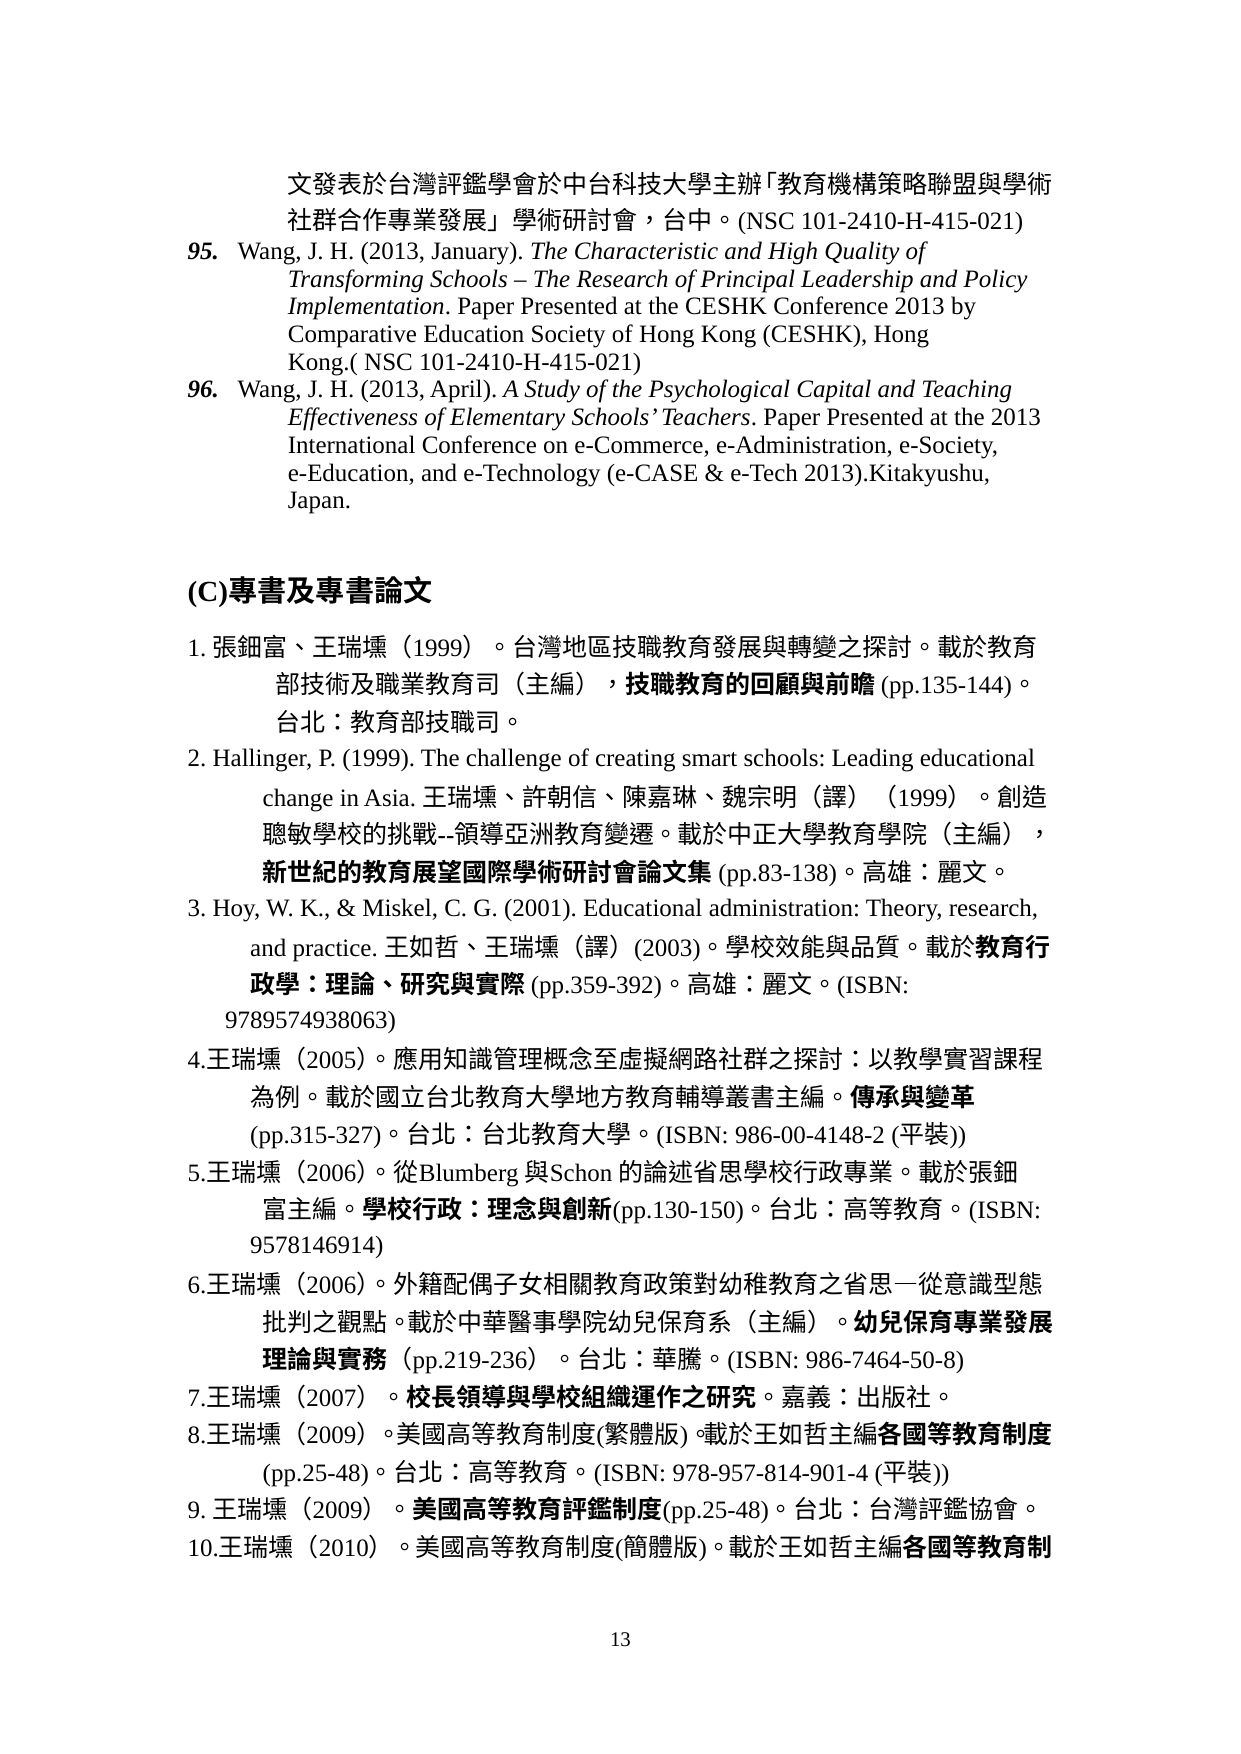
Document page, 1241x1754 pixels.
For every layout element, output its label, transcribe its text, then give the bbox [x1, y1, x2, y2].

text e-Education, and e-Technology (e-CASE & e-Tech 2013).Kitakyushu, [238, 459, 1053, 486]
text 10.王瑞壎（2010）。美國高等教育制度(簡體版)。載於王如哲主編各國等教育制 [187, 1527, 1053, 1564]
text 3. Hoy, W. K., & Miskel, C. G. (2001). Educational administration: Theory, research, [187, 889, 1053, 927]
text (pp.315-327)。台北：台北教育大學。(ISBN: 986-00-4148-2 (平裝)) [225, 1114, 1053, 1152]
text 為例。載於國立台北教育大學地方教育輔導叢書主編。傳承與變革 [225, 1077, 1053, 1114]
text 部技術及職業教育司（主編），技職教育的回顧與前瞻 (pp.135-144)。 [225, 664, 1053, 702]
text 批判之觀點。載於中華醫事學院幼兒保育系（主編）。幼兒保育專業發展： [225, 1302, 1053, 1339]
text 理論與實務（pp.219-236）。台北：華騰。(ISBN: 986-7464-50-8) [225, 1339, 1053, 1377]
text 5.王瑞壎（2006）。從Blumberg 與Schon 的論述省思學校行政專業。載於張鈿 [187, 1152, 1053, 1189]
text 富主編。學校行政：理念與創新(pp.130-150)。台北：高等教育。(ISBN: [187, 1189, 1053, 1227]
list Wang, J. H. (2013, April). A Study of the Psychological Capital and Teaching [187, 376, 1053, 403]
text Implementation. Paper Presented at the CESHK Conference 2013 by [238, 292, 1053, 320]
text 1. 張鈿富、王瑞壎（1999）。台灣地區技職教育發展與轉變之探討。載於教育 [187, 627, 1053, 664]
text 9. 王瑞壎（2009）。美國高等教育評鑑制度(pp.25-48)。台北：台灣評鑑協會。 [187, 1489, 1053, 1527]
text Kong.( NSC 101-2410-H-415-021) [238, 348, 1053, 376]
text (pp.25-48)。台北：高等教育。(ISBN: 978-957-814-901-4 (平裝)) [225, 1452, 1053, 1489]
text 9578146914) [225, 1227, 1053, 1264]
text 文發表於台灣評鑑學會於中台科技大學主辦「教育機構策略聯盟與學術 [238, 164, 1053, 201]
text 7.王瑞壎（2007）。校長領導與學校組織運作之研究。嘉義：出版社。 [187, 1377, 1053, 1414]
text 社群合作專業發展」學術研討會，台中。(NSC 101-2410-H-415-021) [238, 201, 1053, 237]
text 台北：教育部技職司。 [225, 702, 1053, 739]
text International Conference on e-Commerce, e-Administration, e-Society, [238, 431, 1053, 459]
text and practice. 王如哲、王瑞壎（譯）(2003)。學校效能與品質。載於教育行 [225, 927, 1053, 964]
text (C)專書及專書論文 [187, 552, 1053, 627]
text Transforming Schools – The Research of Principal Leadership and Policy [238, 265, 1053, 292]
text 新世紀的教育展望國際學術研討會論文集 (pp.83-138)。高雄：麗文。 [225, 852, 1053, 889]
text Effectiveness of Elementary Schools’ Teachers. Paper Presented at the 2013 [238, 403, 1053, 431]
text 2. Hallinger, P. (1999). The challenge of creating smart schools: Leading educational [187, 739, 1053, 777]
text Japan. [238, 486, 1053, 514]
text 4.王瑞壎（2005）。應用知識管理概念至虛擬網路社群之探討：以教學實習課程 [187, 1039, 1053, 1077]
text change in Asia. 王瑞壎、許朝信、陳嘉琳、魏宗明（譯）（1999）。創造 [225, 777, 1053, 814]
text 6.王瑞壎（2006）。外籍配偶子女相關教育政策對幼稚教育之省思—從意識型態 [187, 1264, 1053, 1302]
list Wang, J. H. (2013, January). The Characteristic and High Quality of [187, 237, 1053, 265]
text 政學：理論、研究與實際 (pp.359-392)。高雄：麗文。(ISBN: 9789574938063) [225, 964, 1053, 1039]
text 聰敏學校的挑戰--領導亞洲教育變遷。載於中正大學教育學院（主編）， [225, 814, 1053, 852]
text Comparative Education Society of Hong Kong (CESHK), Hong [238, 320, 1053, 348]
text 8.王瑞壎（2009）。美國高等教育制度(繁體版)。載於王如哲主編各國等教育制度 [187, 1414, 1053, 1452]
